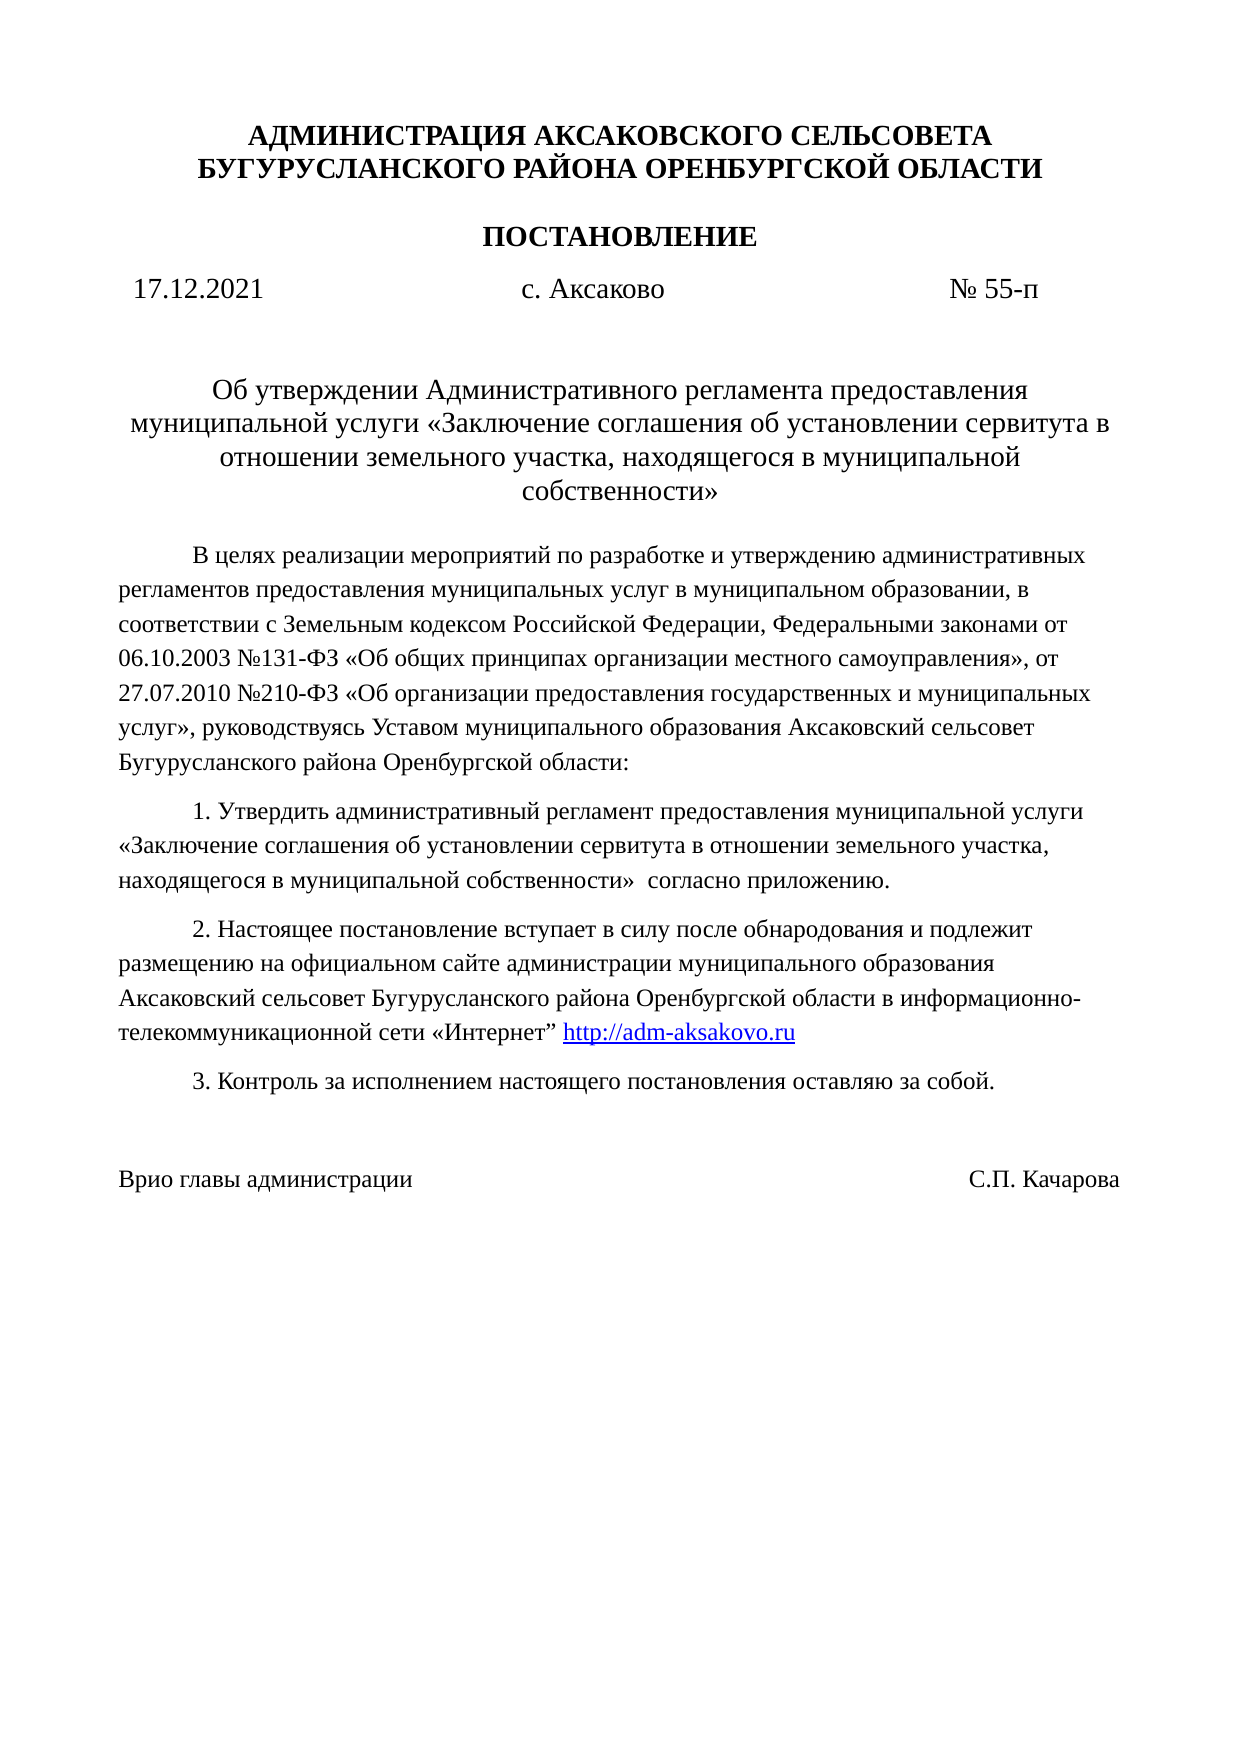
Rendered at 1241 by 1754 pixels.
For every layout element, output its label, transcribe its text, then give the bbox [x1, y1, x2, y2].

text АДМИНИСТРАЦИЯ АКСАКОВСКОГО СЕЛЬСОВЕТА БУГУРУСЛАНСКОГО РАЙОНА ОРЕНБУРГСКОЙ ОБЛАСТИ [118, 118, 1122, 185]
text 1. Утвердить административный регламент предоставления муниципальной услуги «Заключение соглашения об установлении сервитута в отношении земельного участка, находящегося в муниципальной собственности» согласно приложению. [118, 796, 1122, 893]
text 17.12.2021 с. Аксаково № 55-п [118, 271, 1122, 305]
text 3. Контроль за исполнением настоящего постановления оставляю за собой. [118, 1066, 1122, 1095]
text Врио главы администрации С.П. Качарова [118, 1164, 1122, 1193]
text Об утверждении Административного регламента предоставления муниципальной услуги «Заключение соглашения об установлении сервитута в отношении земельного участка, находящегося в муниципальной собственности» [118, 372, 1122, 506]
text ПОСТАНОВЛЕНИЕ [118, 219, 1122, 252]
text 2. Настоящее постановление вступает в силу после обнародования и подлежит размещению на официальном сайте администрации муниципального образования Аксаковский сельсовет Бугурусланского района Оренбургской области в информационно-телекоммуникационной сети «Интернет” http://adm-aksakovo.ru [118, 914, 1122, 1046]
text В целях реализации мероприятий по разработке и утверждению административных регламентов предоставления муниципальных услуг в муниципальном образовании, в соответствии с Земельным кодексом Российской Федерации, Федеральными законами от 06.10.2003 №131-ФЗ «Об общих принципах организации местного самоуправления», от 27.07.2010 №210-ФЗ «Об организации предоставления государственных и муниципальных услуг», руководствуясь Уставом муниципального образования Аксаковский сельсовет Бугурусланского района Оренбургской области: [118, 540, 1122, 775]
